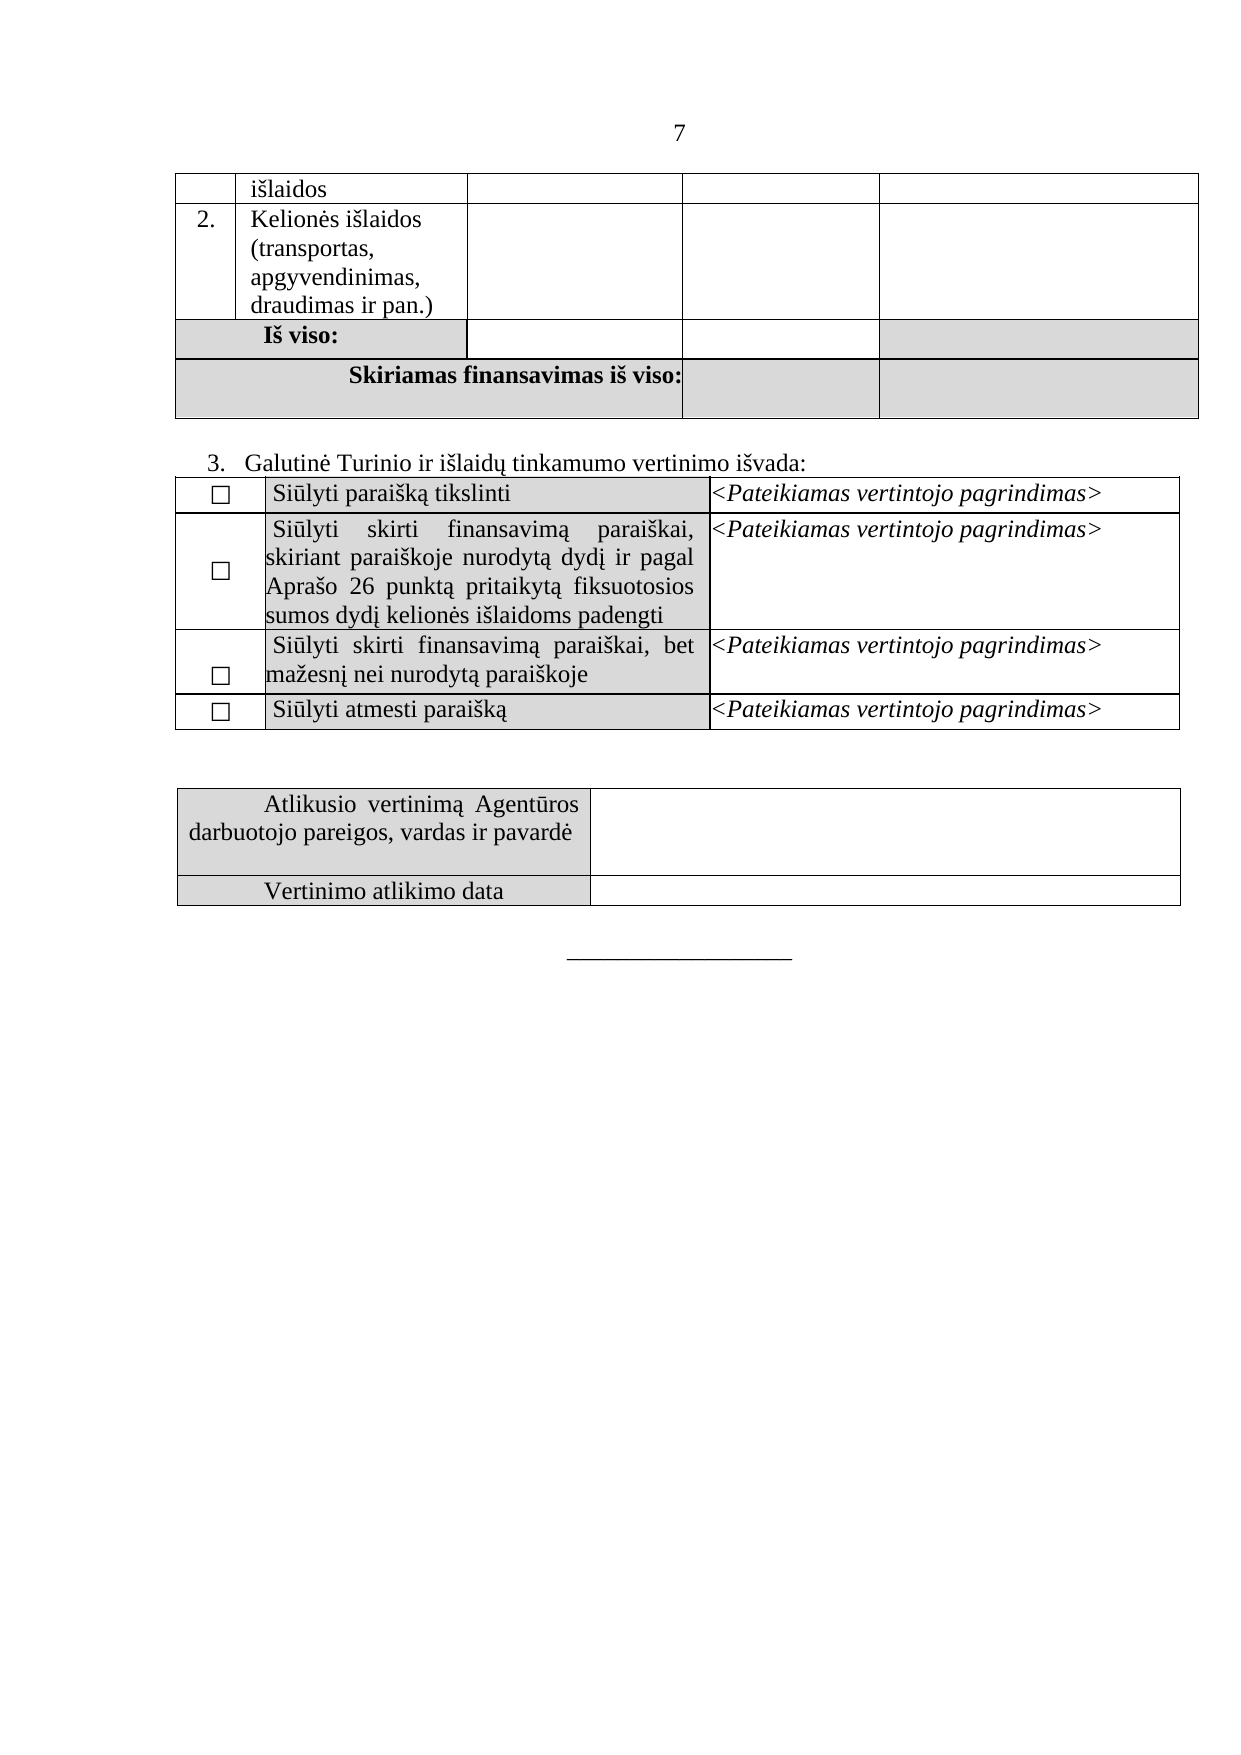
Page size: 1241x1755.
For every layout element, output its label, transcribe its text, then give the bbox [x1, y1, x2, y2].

table_header Atlikusio vertinimą Agentūros darbuotojo pareigos, vardas ir pavardė [178, 789, 590, 875]
table_cell Kelionės išlaidos (transportas, apgyvendinimas, draudimas ir pan.) [236, 204, 467, 319]
table_cell [176, 174, 235, 203]
table_header Siūlyti paraišką tikslinti [266, 478, 709, 512]
table_cell Skiriamas finansavimas iš viso: [176, 360, 682, 417]
table_cell <Pateikiamas vertintojo pagrindimas> [711, 695, 1179, 729]
table_cell [468, 174, 682, 203]
table_cell 2. [176, 204, 235, 319]
table_cell ☐ [176, 630, 265, 693]
table_cell Iš viso: [176, 320, 466, 358]
table_cell [468, 320, 682, 358]
table_cell [683, 320, 879, 358]
table_cell <Pateikiamas vertintojo pagrindimas> [711, 514, 1179, 629]
table_cell [880, 204, 1198, 319]
table_cell [683, 174, 879, 203]
table_cell [591, 876, 1180, 905]
table_cell Siūlyti skirti finansavimą paraiškai, bet mažesnį nei nurodytą paraiškoje [266, 630, 709, 693]
table_header [591, 789, 1180, 875]
text __________________ [177, 934, 1181, 963]
table_cell išlaidos [236, 174, 467, 203]
table_header <Pateikiamas vertintojo pagrindimas> [711, 478, 1179, 512]
table_cell [683, 204, 879, 319]
table_cell Vertinimo atlikimo data [178, 876, 590, 905]
text 3. Galutinė Turinio ir išlaidų tinkamumo vertinimo išvada: [207, 448, 1181, 476]
table_cell [880, 360, 1198, 417]
table_cell Siūlyti atmesti paraišką [266, 695, 709, 729]
table_header ☐ [176, 478, 265, 512]
table_cell Siūlyti skirti finansavimą paraiškai, skiriant paraiškoje nurodytą dydį ir pagal Aprašo 26 punktą pritaikytą fiksuotosios sumos dydį kelionės išlaidoms padengti [266, 514, 709, 629]
table_cell [468, 204, 682, 319]
table_cell ☐ [176, 695, 265, 729]
table_cell [880, 174, 1198, 203]
table_cell [683, 360, 879, 417]
table_cell [880, 320, 1198, 358]
table_cell ☐ [176, 514, 265, 629]
table_cell <Pateikiamas vertintojo pagrindimas> [711, 630, 1179, 693]
